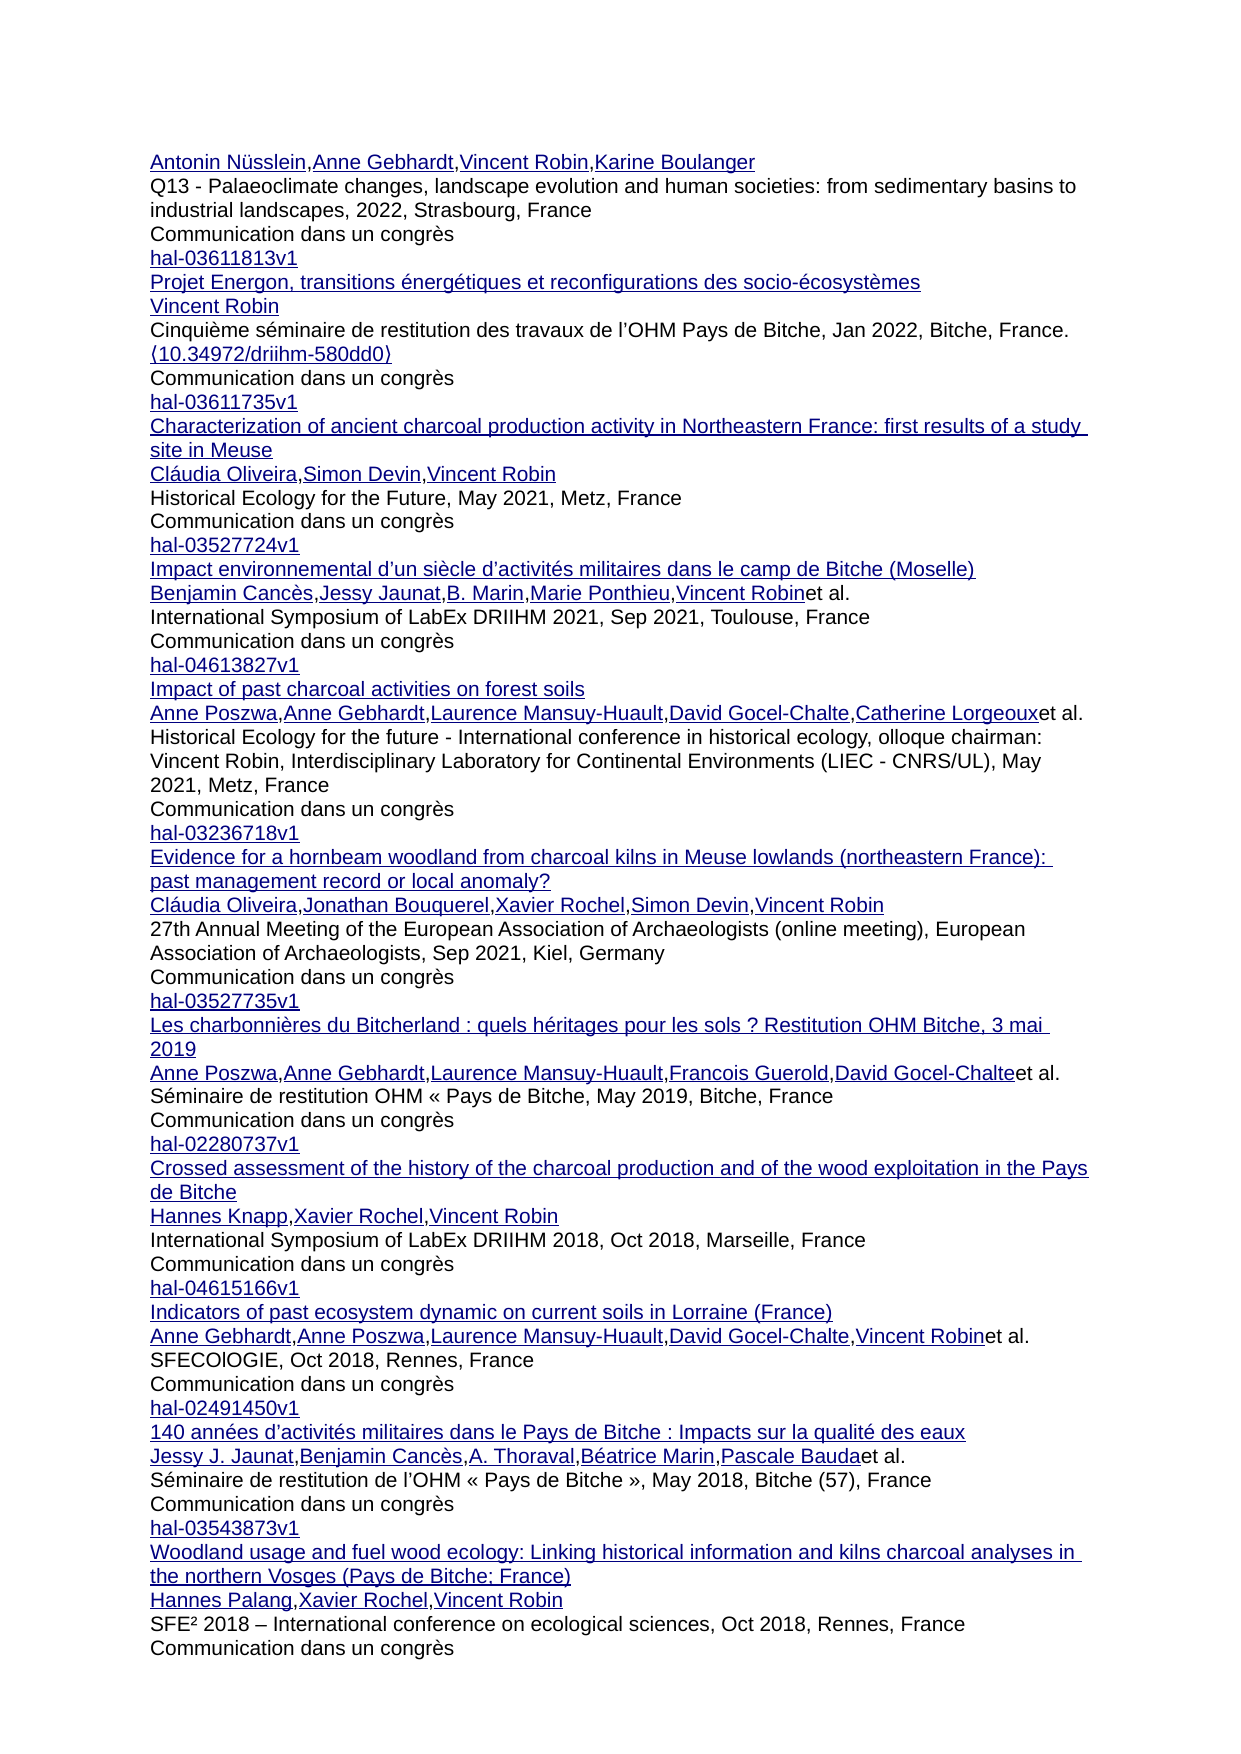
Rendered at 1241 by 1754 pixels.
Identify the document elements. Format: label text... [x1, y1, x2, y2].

table_cell Indicators of past ecosystem dynamic on current soils in Lorraine (France) Anne Gebhardt,Anne Poszwa,Laurence Mansuy-Huault,David Gocel-Chalte,Vincent Robinet al. SFECOlOGIE, Oct 2018, Rennes, France Communication dans un congrès hal-02491450v1 [150, 1300, 1090, 1420]
table_cell Evidence for a hornbeam woodland from charcoal kilns in Meuse lowlands (northeastern France): past management record or local anomaly? Cláudia Oliveira,Jonathan Bouquerel,Xavier Rochel,Simon Devin,Vincent Robin 27th Annual Meeting of the European Association of Archaeologists (online meeting), European Association of Archaeologists, Sep 2021, Kiel, Germany Communication dans un congrès hal-03527735v1 [150, 845, 1090, 1012]
table_cell Woodland usage and fuel wood ecology: Linking historical information and kilns charcoal analyses in the northern Vosges (Pays de Bitche; France) Hannes Palang,Xavier Rochel,Vincent Robin SFE² 2018 – International conference on ecological sciences, Oct 2018, Rennes, France Communication dans un congrès [150, 1540, 1090, 1659]
table_cell Crossed assessment of the history of the charcoal production and of the wood exploitation in the Pays de Bitche Hannes Knapp,Xavier Rochel,Vincent Robin International Symposium of LabEx DRIIHM 2018, Oct 2018, Marseille, France Communication dans un congrès hal-04615166v1 [150, 1156, 1090, 1300]
table_cell Projet Energon, transitions énergétiques et reconfigurations des socio-écosystèmes Vincent Robin Cinquième séminaire de restitution des travaux de l’OHM Pays de Bitche, Jan 2022, Bitche, France. ⟨10.34972/driihm-580dd0⟩ Communication dans un congrès hal-03611735v1 [150, 270, 1090, 413]
table_cell Characterization of ancient charcoal production activity in Northeastern France: first results of a study site in Meuse Cláudia Oliveira,Simon Devin,Vincent Robin Historical Ecology for the Future, May 2021, Metz, France Communication dans un congrès hal-03527724v1 [150, 414, 1090, 557]
table_cell 140 années d’activités militaires dans le Pays de Bitche : Impacts sur la qualité des eaux Jessy J. Jaunat,Benjamin Cancès,A. Thoraval,Béatrice Marin,Pascale Baudaet al. Séminaire de restitution de l’OHM « Pays de Bitche », May 2018, Bitche (57), France Communication dans un congrès hal-03543873v1 [150, 1420, 1090, 1539]
table_cell Impact environnemental d’un siècle d’activités militaires dans le camp de Bitche (Moselle) Benjamin Cancès,Jessy Jaunat,B. Marin,Marie Ponthieu,Vincent Robinet al. International Symposium of LabEx DRIIHM 2021, Sep 2021, Toulouse, France Communication dans un congrès hal-04613827v1 [150, 557, 1090, 677]
table_cell Impact of past charcoal activities on forest soils Anne Poszwa,Anne Gebhardt,Laurence Mansuy-Huault,David Gocel-Chalte,Catherine Lorgeouxet al. Historical Ecology for the future - International conference in historical ecology, olloque chairman: Vincent Robin, Interdisciplinary Laboratory for Continental Environments (LIEC - CNRS/UL), May 2021, Metz, France Communication dans un congrès hal-03236718v1 [150, 677, 1090, 845]
table_cell Les charbonnières du Bitcherland : quels héritages pour les sols ? Restitution OHM Bitche, 3 mai 2019 Anne Poszwa,Anne Gebhardt,Laurence Mansuy-Huault,Francois Guerold,David Gocel-Chalteet al. Séminaire de restitution OHM « Pays de Bitche, May 2019, Bitche, France Communication dans un congrès hal-02280737v1 [150, 1013, 1090, 1156]
table_cell Antonin Nüsslein,Anne Gebhardt,Vincent Robin,Karine Boulanger Q13 - Palaeoclimate changes, landscape evolution and human societies: from sedimentary basins to industrial landscapes, 2022, Strasbourg, France Communication dans un congrès hal-03611813v1 [150, 150, 1090, 270]
